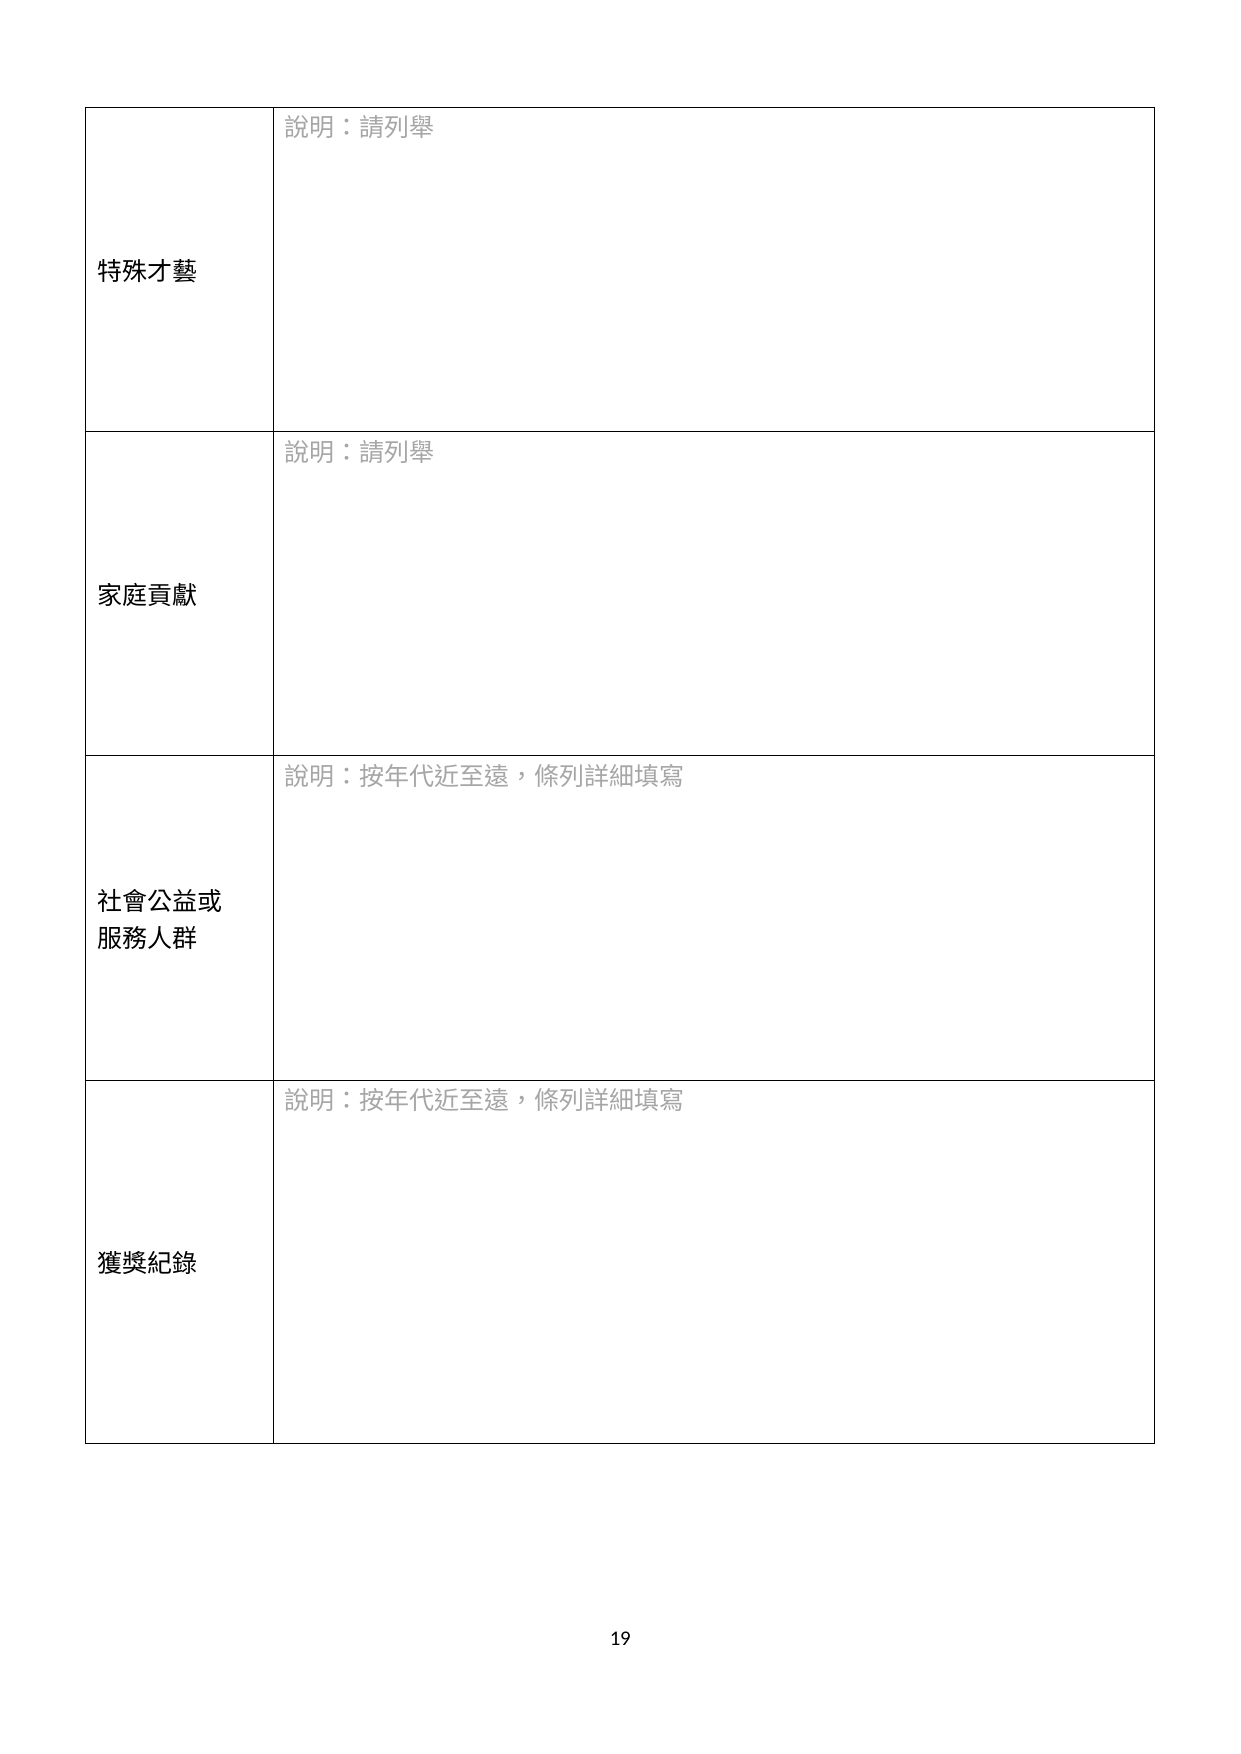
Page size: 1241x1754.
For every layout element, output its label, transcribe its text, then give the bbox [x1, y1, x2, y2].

table_cell 說明：按年代近至遠，條列詳細填寫 [274, 756, 1154, 1080]
table_cell 社會公益或 服務人群 [86, 756, 273, 1080]
table_cell 說明：請列舉 [274, 108, 1154, 431]
table_cell 特殊才藝 [86, 108, 273, 431]
table_cell 說明：請列舉 [274, 432, 1154, 755]
table_cell 說明：按年代近至遠，條列詳細填寫 [274, 1081, 1154, 1443]
table_cell 家庭貢獻 [86, 432, 273, 755]
table_cell 獲獎紀錄 [86, 1081, 273, 1443]
